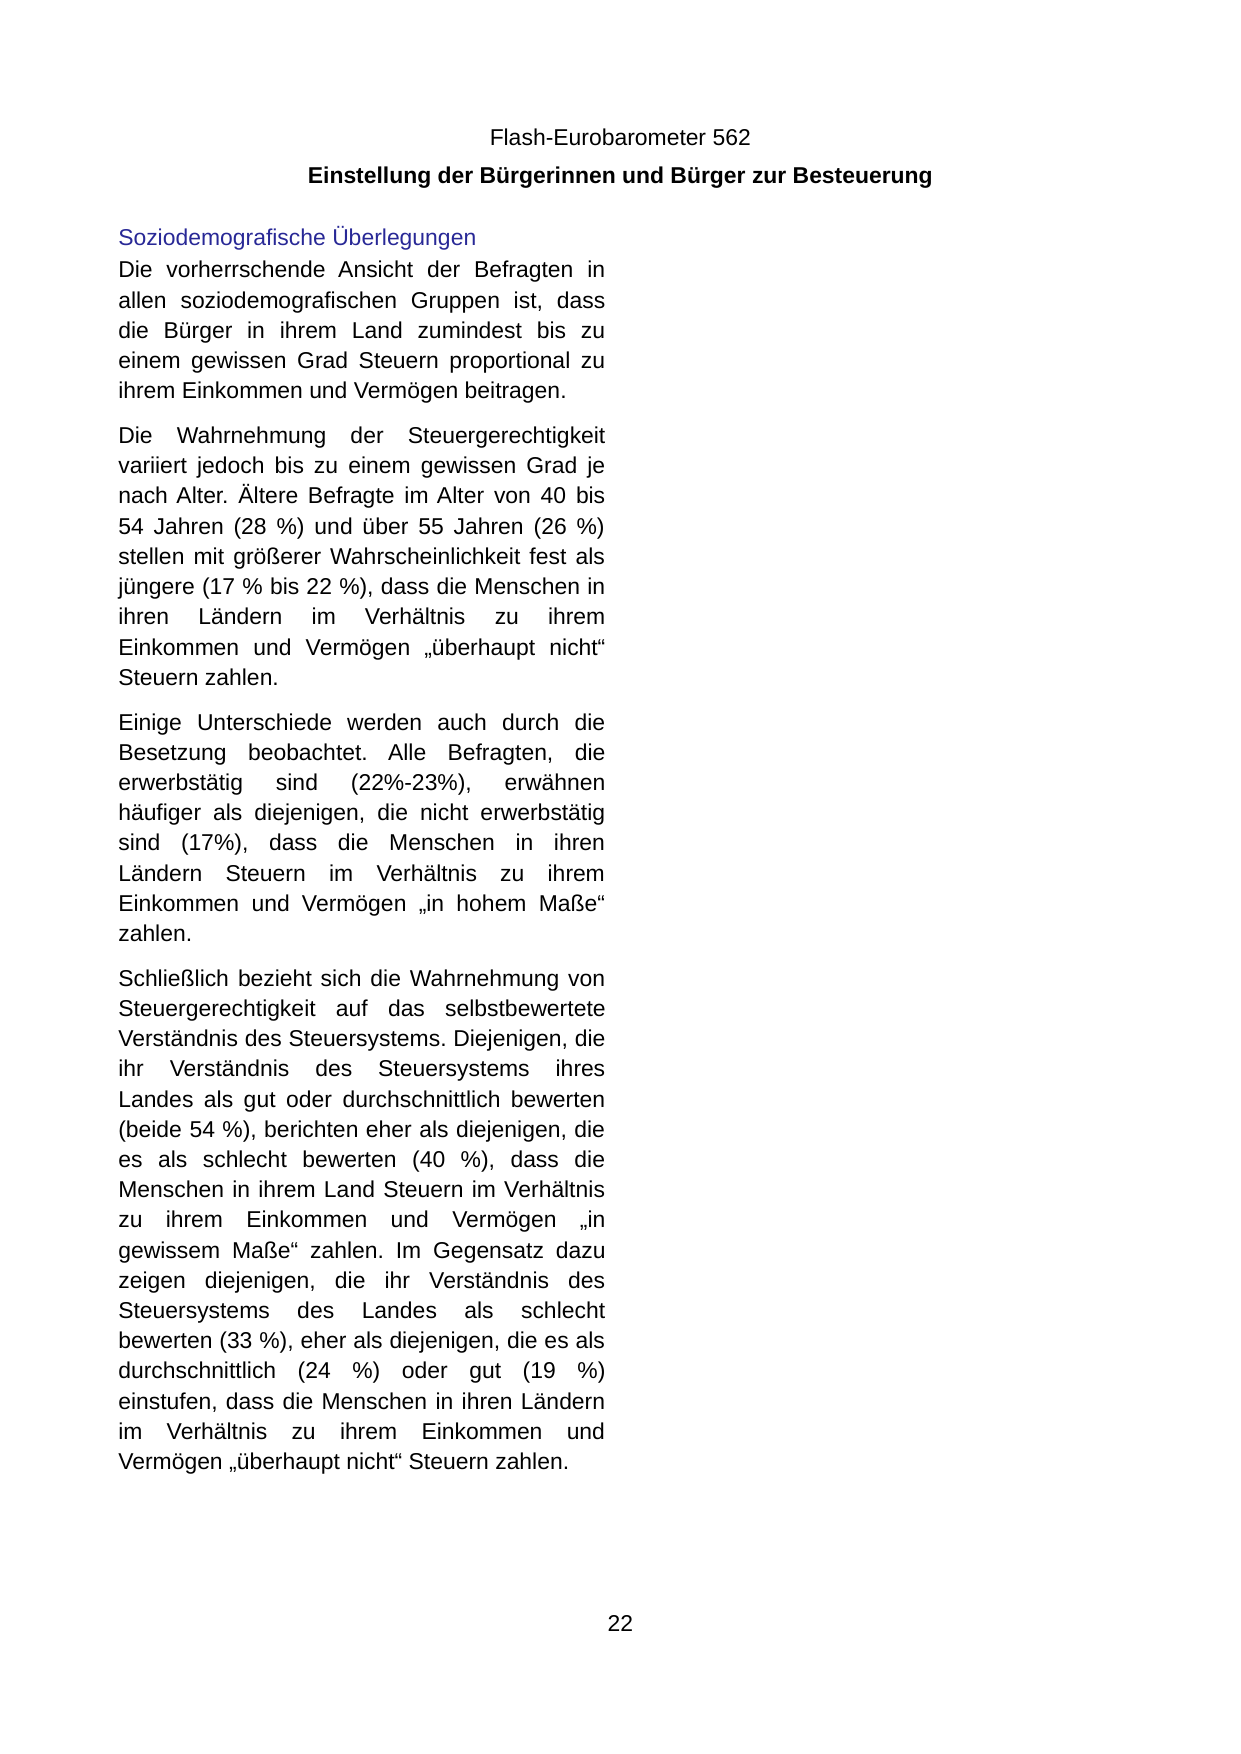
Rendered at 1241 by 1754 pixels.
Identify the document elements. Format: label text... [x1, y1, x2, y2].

text Die Wahrnehmung der Steuergerechtigkeit variiert jedoch bis zu einem gewissen Grad je nach Alter. Ältere Befragte im Alter von 40 bis 54 Jahren (28 %) und über 55 Jahren (26 %) stellen mit größerer Wahrscheinlichkeit fest als jüngere (17 % bis 22 %), dass die Menschen in ihren Ländern im Verhältnis zu ihrem Einkommen und Vermögen „überhaupt nicht“ Steuern zahlen. [118, 422, 605, 690]
text Schließlich bezieht sich die Wahrnehmung von Steuergerechtigkeit auf das selbstbewertete Verständnis des Steuersystems. Diejenigen, die ihr Verständnis des Steuersystems ihres Landes als gut oder durchschnittlich bewerten (beide 54 %), berichten eher als diejenigen, die es als schlecht bewerten (40 %), dass die Menschen in ihrem Land Steuern im Verhältnis zu ihrem Einkommen und Vermögen „in gewissem Maße“ zahlen. Im Gegensatz dazu zeigen diejenigen, die ihr Verständnis des Steuersystems des Landes als schlecht bewerten (33 %), eher als diejenigen, die es als durchschnittlich (24 %) oder gut (19 %) einstufen, dass die Menschen in ihren Ländern im Verhältnis zu ihrem Einkommen und Vermögen „überhaupt nicht“ Steuern zahlen. [118, 965, 605, 1474]
text Die vorherrschende Ansicht der Befragten in allen soziodemografischen Gruppen ist, dass die Bürger in ihrem Land zumindest bis zu einem gewissen Grad Steuern proportional zu ihrem Einkommen und Vermögen beitragen. [118, 256, 605, 403]
text Einige Unterschiede werden auch durch die Besetzung beobachtet. Alle Befragten, die erwerbstätig sind (22%-23%), erwähnen häufiger als diejenigen, die nicht erwerbstätig sind (17%), dass die Menschen in ihren Ländern Steuern im Verhältnis zu ihrem Einkommen und Vermögen „in hohem Maße“ zahlen. [118, 708, 605, 946]
text Soziodemografische Überlegungen [118, 224, 605, 250]
